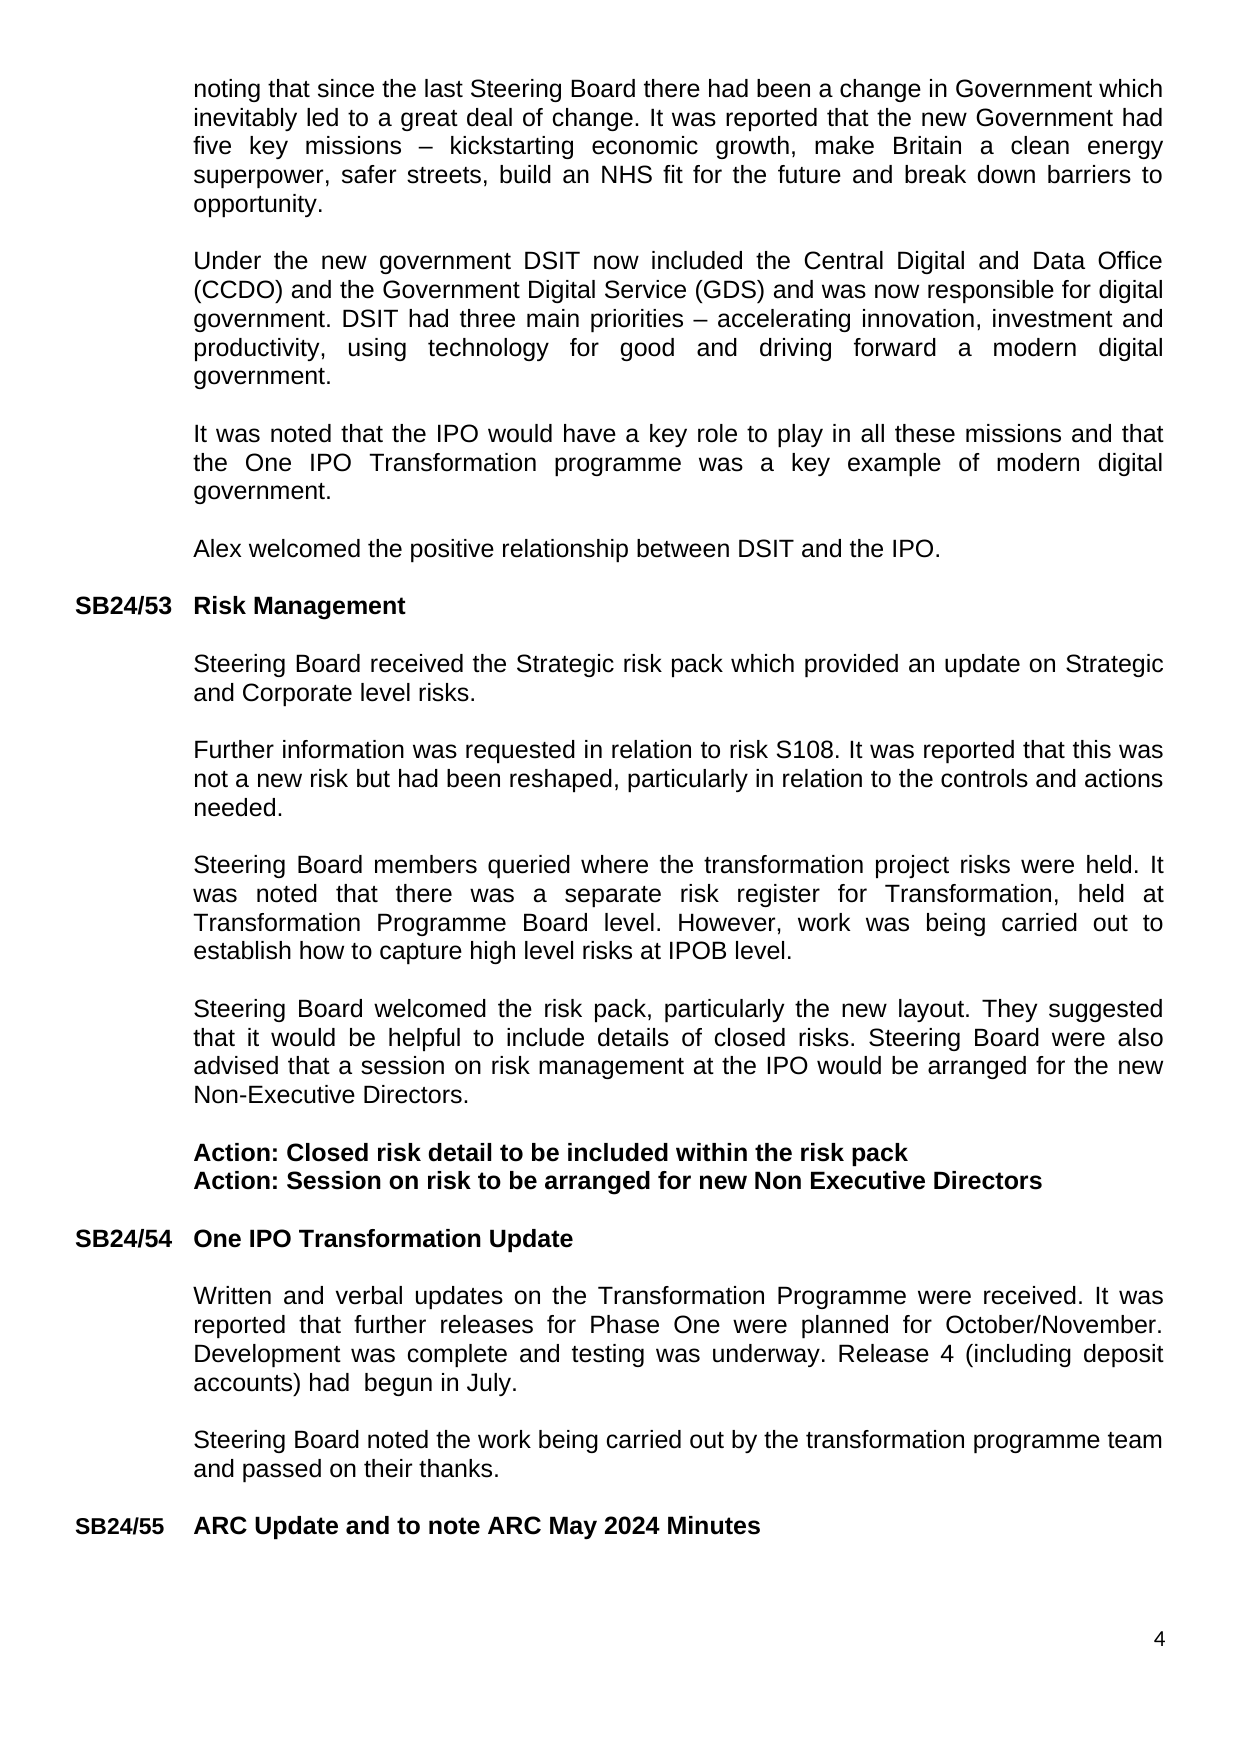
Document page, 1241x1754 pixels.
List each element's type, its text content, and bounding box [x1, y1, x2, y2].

text Written and verbal updates on the Transformation Programme were received. It was reported that further releases for Phase One were planned for October/November. Development was complete and testing was underway. Release 4 (including deposit accounts) had begun in July. [75, 1281, 1165, 1396]
text SB24/55 ARC Update and to note ARC May 2024 Minutes [75, 1511, 1165, 1540]
text Further information was requested in relation to risk S108. It was reported that this was not a new risk but had been reshaped, particularly in relation to the controls and actions needed. [193, 735, 1165, 821]
text Steering Board noted the work being carried out by the transformation programme team and passed on their thanks. [193, 1425, 1165, 1482]
text Under the new government DSIT now included the Central Digital and Data Office (CCDO) and the Government Digital Service (GDS) and was now responsible for digital government. DSIT had three main priorities – accelerating innovation, investment and productivity, using technology for good and driving forward a modern digital government. [193, 246, 1165, 390]
text Action: Closed risk detail to be included within the risk pack [193, 1137, 1165, 1166]
text Steering Board members queried where the transformation project risks were held. It was noted that there was a separate risk register for Transformation, held at Transformation Programme Board level. However, work was being carried out to establish how to capture high level risks at IPOB level. [193, 850, 1165, 965]
text It was noted that the IPO would have a key role to play in all these missions and that the One IPO Transformation programme was a key example of modern digital government. [193, 419, 1165, 505]
text Action: Session on risk to be arranged for new Non Executive Directors [193, 1166, 1165, 1195]
text SB24/53 Risk Management [75, 591, 1165, 620]
text Alex welcomed the positive relationship between DSIT and the IPO. [193, 534, 1165, 562]
text Steering Board welcomed the risk pack, particularly the new layout. They suggested that it would be helpful to include details of closed risks. Steering Board were also advised that a session on risk management at the IPO would be arranged for the new Non-Executive Directors. [193, 994, 1165, 1109]
text Steering Board received the Strategic risk pack which provided an update on Strategic and Corporate level risks. [193, 649, 1165, 706]
text SB24/54 One IPO Transformation Update [75, 1224, 1165, 1252]
text noting that since the last Steering Board there had been a change in Government which inevitably led to a great deal of change. It was reported that the new Government had five key missions – kickstarting economic growth, make Britain a clean energy superpower, safer streets, build an NHS fit for the future and break down barriers to opportunity. [193, 74, 1165, 217]
